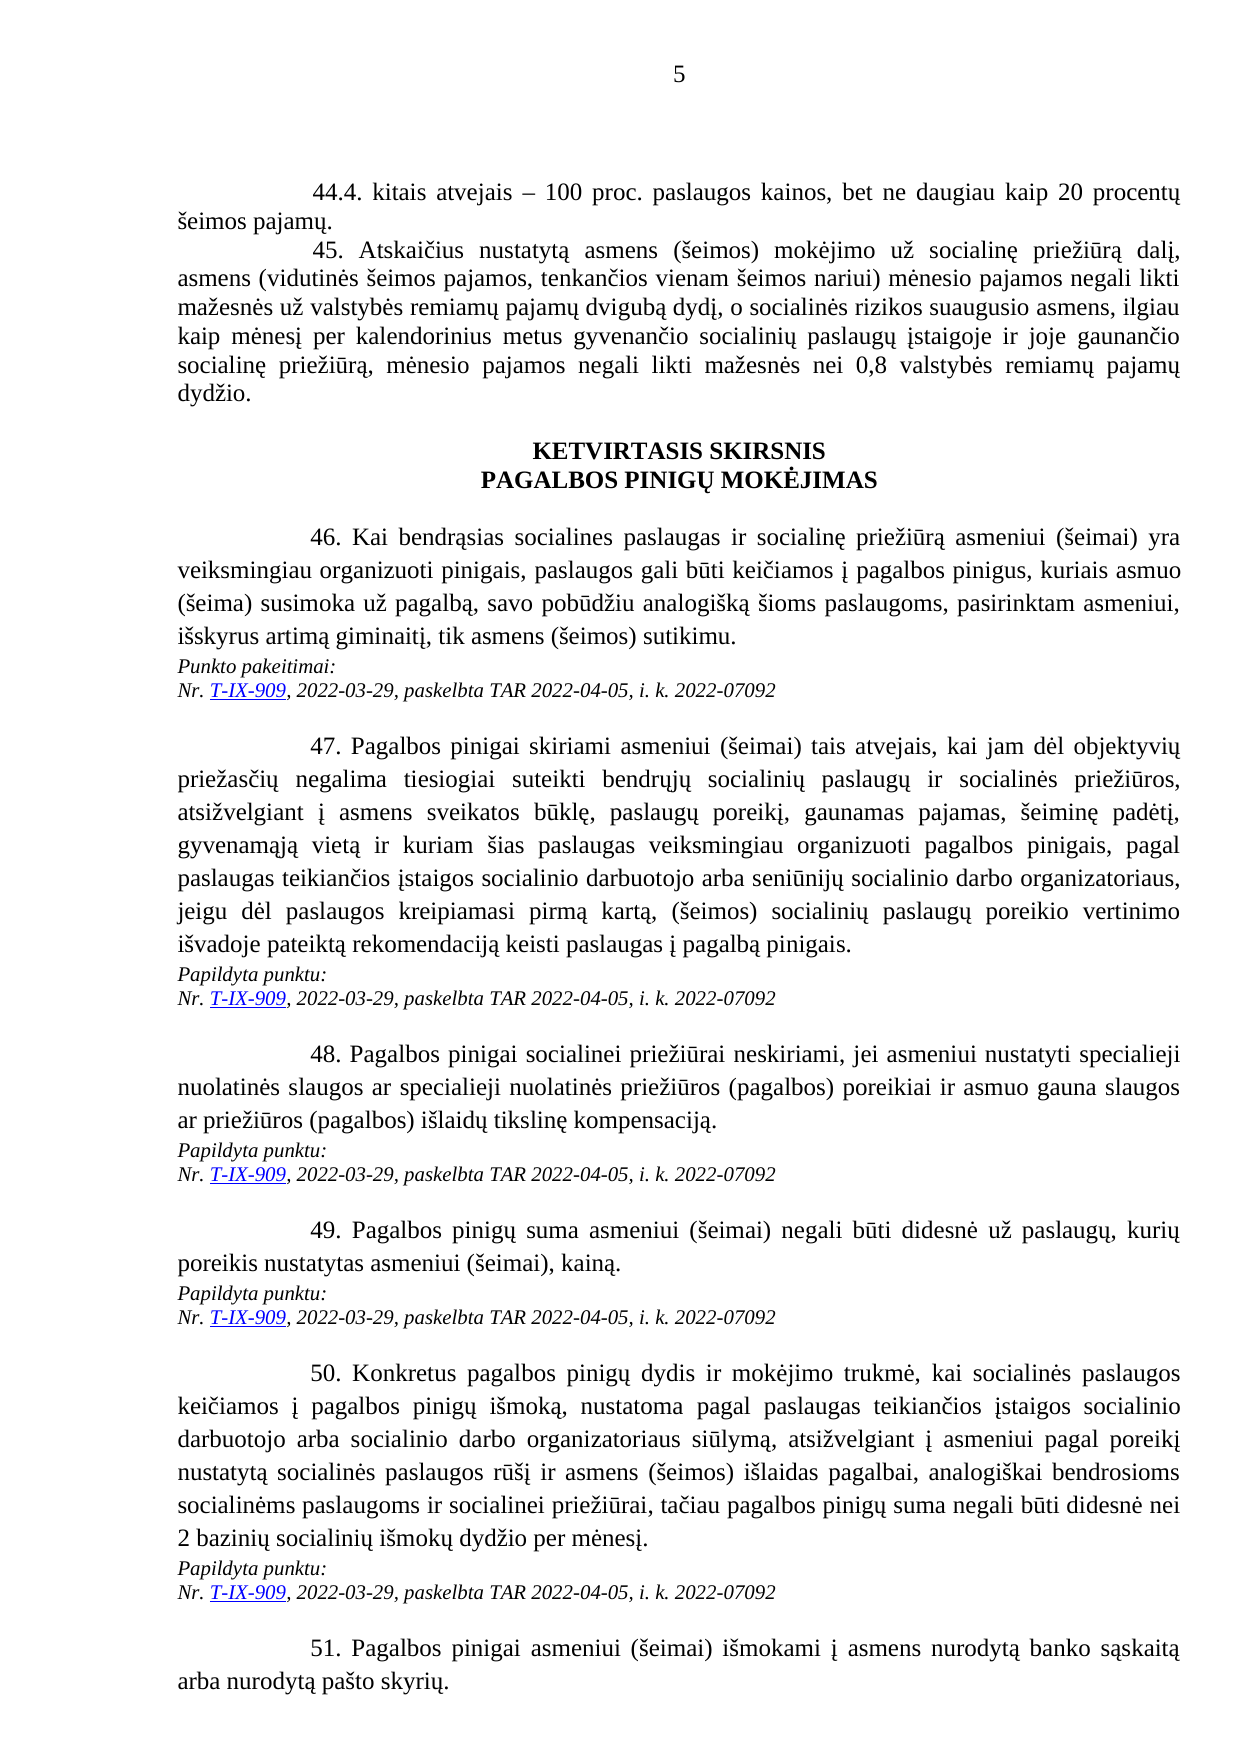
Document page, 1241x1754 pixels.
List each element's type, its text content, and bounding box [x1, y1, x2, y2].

text 51. Pagalbos pinigai asmeniui (šeimai) išmokami į asmens nurodytą banko sąskaitą arba nurodytą pašto skyrių. [177, 1633, 1181, 1695]
text 45. Atskaičius nustatytą asmens (šeimos) mokėjimo už socialinę priežiūrą dalį, asmens (vidutinės šeimos pajamos, tenkančios vienam šeimos nariui) mėnesio pajamos negali likti mažesnės už valstybės remiamų pajamų dvigubą dydį, o socialinės rizikos suaugusio asmens, ilgiau kaip mėnesį per kalendorinius metus gyvenančio socialinių paslaugų įstaigoje ir joje gaunančio socialinę priežiūrą, mėnesio pajamos negali likti mažesnės nei 0,8 valstybės remiamų pajamų dydžio. [177, 235, 1181, 407]
text Papildyta punktu: [177, 1138, 1181, 1162]
text Papildyta punktu: [177, 1281, 1181, 1305]
text 44.4. kitais atvejais – 100 proc. paslaugos kainos, bet ne daugiau kaip 20 procentų šeimos pajamų. [177, 177, 1181, 235]
text Papildyta punktu: [177, 1556, 1181, 1580]
text Papildyta punktu: [177, 962, 1181, 986]
text Nr. T-IX-909, 2022-03-29, paskelbta TAR 2022-04-05, i. k. 2022-07092 [177, 1305, 1181, 1329]
text Nr. T-IX-909, 2022-03-29, paskelbta TAR 2022-04-05, i. k. 2022-07092 [177, 1580, 1181, 1604]
text 47. Pagalbos pinigai skiriami asmeniui (šeimai) tais atvejais, kai jam dėl objektyvių priežasčių negalima tiesiogiai suteikti bendrųjų socialinių paslaugų ir socialinės priežiūros, atsižvelgiant į asmens sveikatos būklę, paslaugų poreikį, gaunamas pajamas, šeiminę padėtį, gyvenamąją vietą ir kuriam šias paslaugas veiksmingiau organizuoti pagalbos pinigais, pagal paslaugas teikiančios įstaigos socialinio darbuotojo arba seniūnijų socialinio darbo organizatoriaus, jeigu dėl paslaugos kreipiamasi pirmą kartą, (šeimos) socialinių paslaugų poreikio vertinimo išvadoje pateiktą rekomendaciją keisti paslaugas į pagalbą pinigais. [177, 731, 1181, 958]
text Nr. T-IX-909, 2022-03-29, paskelbta TAR 2022-04-05, i. k. 2022-07092 [177, 1162, 1181, 1186]
text 48. Pagalbos pinigai socialinei priežiūrai neskiriami, jei asmeniui nustatyti specialieji nuolatinės slaugos ar specialieji nuolatinės priežiūros (pagalbos) poreikiai ir asmuo gauna slaugos ar priežiūros (pagalbos) išlaidų tikslinę kompensaciją. [177, 1039, 1181, 1134]
text Punkto pakeitimai: [177, 654, 1181, 678]
text 46. Kai bendrąsias socialines paslaugas ir socialinę priežiūrą asmeniui (šeimai) yra veiksmingiau organizuoti pinigais, paslaugos gali būti keičiamos į pagalbos pinigus, kuriais asmuo (šeima) susimoka už pagalbą, savo pobūdžiu analogišką šioms paslaugoms, pasirinktam asmeniui, išskyrus artimą giminaitį, tik asmens (šeimos) sutikimu. [177, 522, 1181, 650]
text 49. Pagalbos pinigų suma asmeniui (šeimai) negali būti didesnė už paslaugų, kurių poreikis nustatytas asmeniui (šeimai), kainą. [177, 1215, 1181, 1277]
text Nr. T-IX-909, 2022-03-29, paskelbta TAR 2022-04-05, i. k. 2022-07092 [177, 986, 1181, 1010]
text KETVIRTASIS SKIRSNIS [177, 436, 1181, 465]
text 50. Konkretus pagalbos pinigų dydis ir mokėjimo trukmė, kai socialinės paslaugos keičiamos į pagalbos pinigų išmoką, nustatoma pagal paslaugas teikiančios įstaigos socialinio darbuotojo arba socialinio darbo organizatoriaus siūlymą, atsižvelgiant į asmeniui pagal poreikį nustatytą socialinės paslaugos rūšį ir asmens (šeimos) išlaidas pagalbai, analogiškai bendrosioms socialinėms paslaugoms ir socialinei priežiūrai, tačiau pagalbos pinigų suma negali būti didesnė nei 2 bazinių socialinių išmokų dydžio per mėnesį. [177, 1358, 1181, 1552]
text PAGALBOS PINIGŲ MOKĖJIMAS [177, 465, 1181, 493]
text Nr. T-IX-909, 2022-03-29, paskelbta TAR 2022-04-05, i. k. 2022-07092 [177, 678, 1181, 702]
